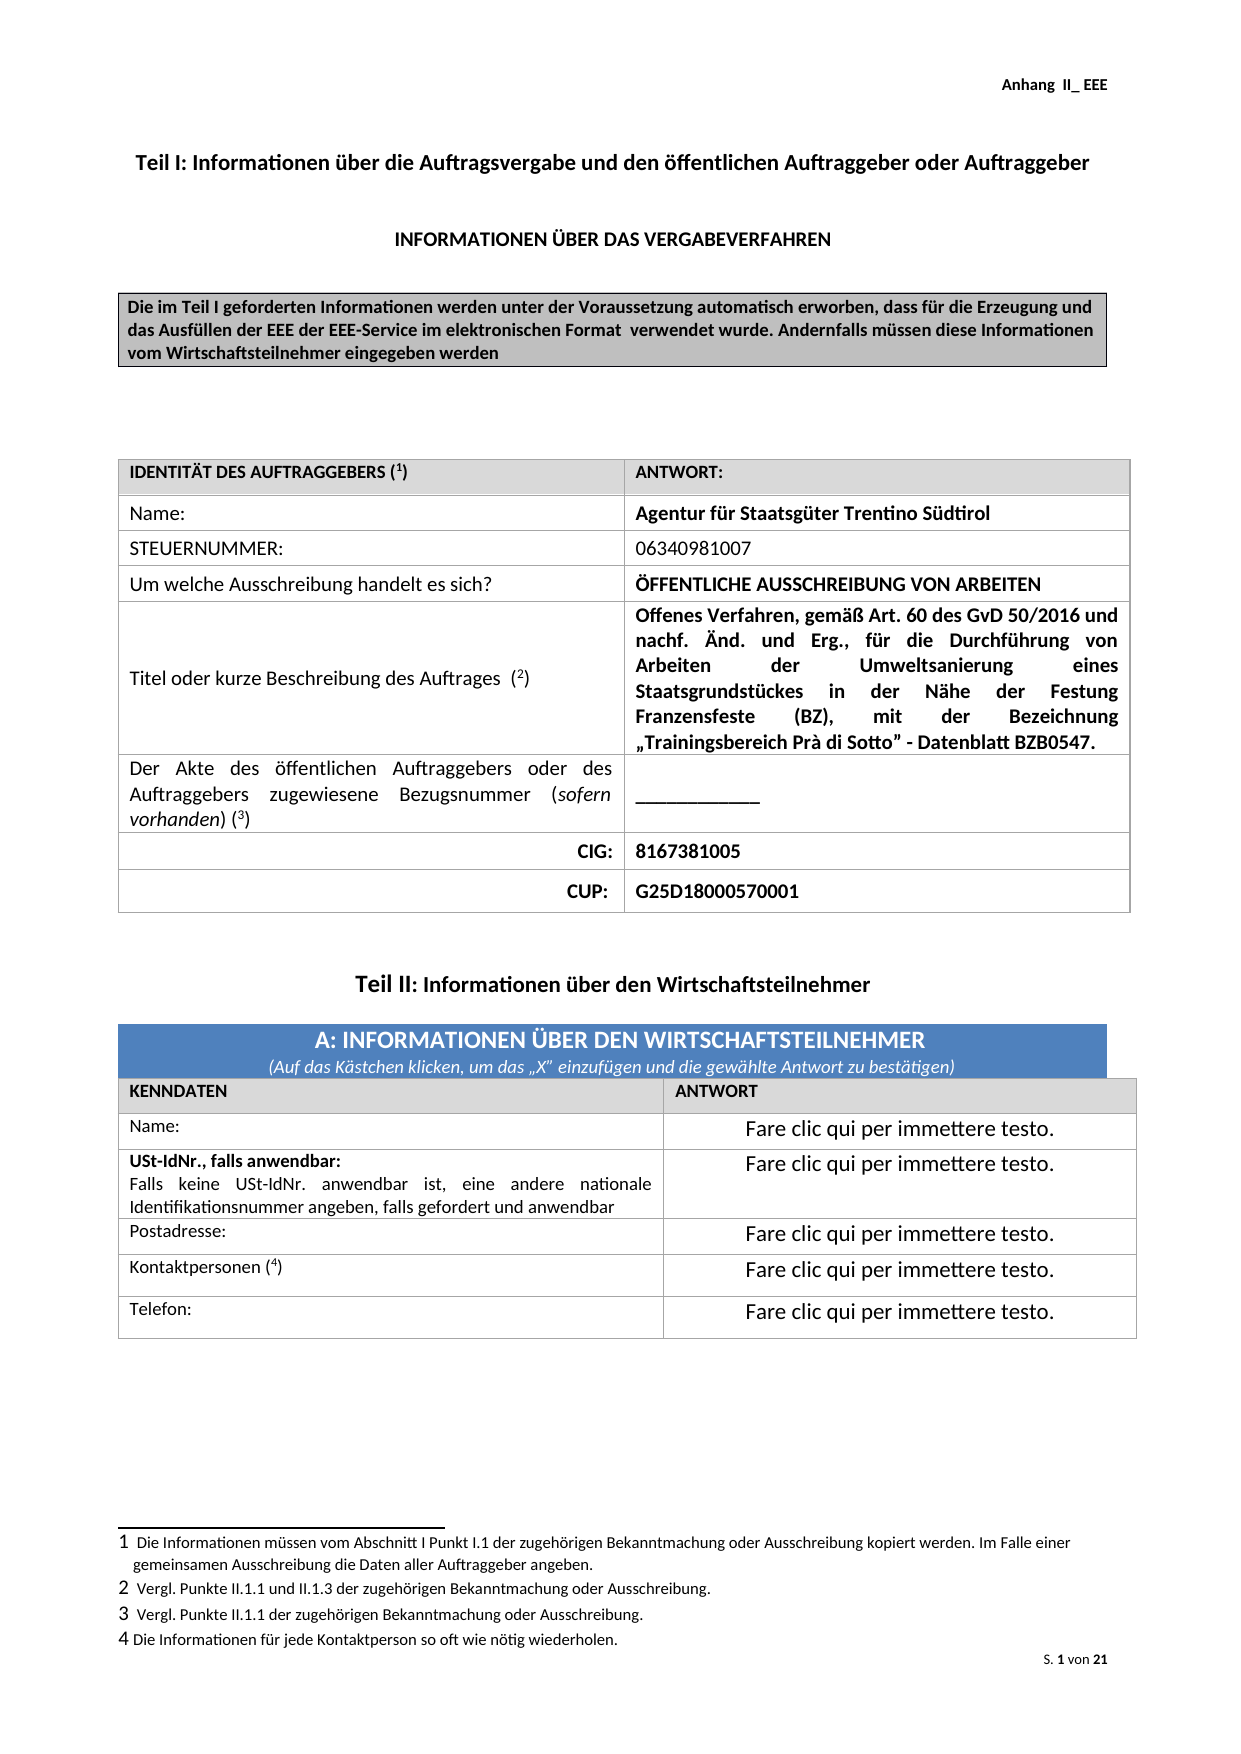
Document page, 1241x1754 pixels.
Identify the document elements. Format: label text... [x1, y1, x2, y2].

table_cell G25D18000570001 [625, 870, 1129, 912]
table_cell Kontaktpersonen () [119, 1255, 663, 1296]
table_cell Fare clic qui per immettere testo. [664, 1150, 1136, 1218]
table_cell Der Akte des öffentlichen Auftraggebers oder des Auftraggebers zugewiesene Bezugsnummer (sofern vorhanden) () [119, 755, 624, 832]
text Teil I: Informationen über die Auftragsvergabe und den öffentlichen Auftraggeber oder Auftraggeber [118, 148, 1107, 176]
table_cell Name: [119, 496, 624, 530]
table_header KENNDATEN [119, 1079, 663, 1113]
text (Auf das Kästchen klicken, um das „X” einzufügen und die gewählte Antwort zu bestätigen) [118, 1055, 1107, 1078]
table_cell Titel oder kurze Beschreibung des Auftrages () [119, 602, 624, 754]
table_cell Postadresse: [119, 1219, 663, 1254]
table_cell USt-IdNr., falls anwendbar: Falls keine USt-IdNr. anwendbar ist, eine andere nationale Identifikationsnummer angeben, falls gefordert und anwendbar [119, 1150, 663, 1218]
table_header ANTWORT [664, 1079, 1136, 1113]
text A: INFORMATIONEN ÜBER DEN WIRTSCHAFTSTEILNEHMER [118, 1024, 1107, 1055]
table_cell CIG: [119, 833, 624, 869]
table_cell Fare clic qui per immettere testo. [664, 1297, 1136, 1338]
table_header IDENTITÄT DES AUFTRAGGEBERS () [119, 460, 624, 494]
table_cell 06340981007 [625, 531, 1129, 565]
table_cell ____________ [625, 755, 1129, 832]
table_cell STEUERNUMMER: [119, 531, 624, 565]
table_cell 8167381005 [625, 833, 1129, 869]
table_cell Fare clic qui per immettere testo. [664, 1255, 1136, 1296]
table_cell CUP: [119, 870, 624, 912]
text Teil II: Informationen über den Wirtschaftsteilnehmer [118, 968, 1107, 999]
table_cell Offenes Verfahren, gemäß Art. 60 des GvD 50/2016 und nachf. Änd. und Erg., für die Durchführung von Arbeiten der Umweltsanierung eines Staatsgrundstückes in der Nähe der Festung Franzensfeste (BZ), mit der Bezeichnung „Trainingsbereich Prà di Sotto” - Datenblatt BZB0547. [625, 602, 1129, 754]
text Die im Teil I geforderten Informationen werden unter der Voraussetzung automatisch erworben, dass für die Erzeugung und das Ausfüllen der EEE der EEE-Service im elektronischen Format verwendet wurde. Andernfalls müssen diese Informationen vom Wirtschaftsteilnehmer eingegeben werden. [119, 294, 1106, 366]
table_cell Fare clic qui per immettere testo. [664, 1114, 1136, 1148]
text INFORMATIONEN ÜBER DAS VERGABEVERFAHREN [118, 226, 1107, 251]
table_cell Um welche Ausschreibung handelt es sich? [119, 566, 624, 601]
table_cell Telefon: [119, 1297, 663, 1338]
table_cell Name: [119, 1114, 663, 1148]
table_cell ÖFFENTLICHE AUSSCHREIBUNG VON ARBEITEN [625, 566, 1129, 601]
table_cell Agentur für Staatsgüter Trentino Südtirol [625, 496, 1129, 530]
table_cell Fare clic qui per immettere testo. [664, 1219, 1136, 1254]
table_header ANTWORT: [625, 460, 1129, 494]
